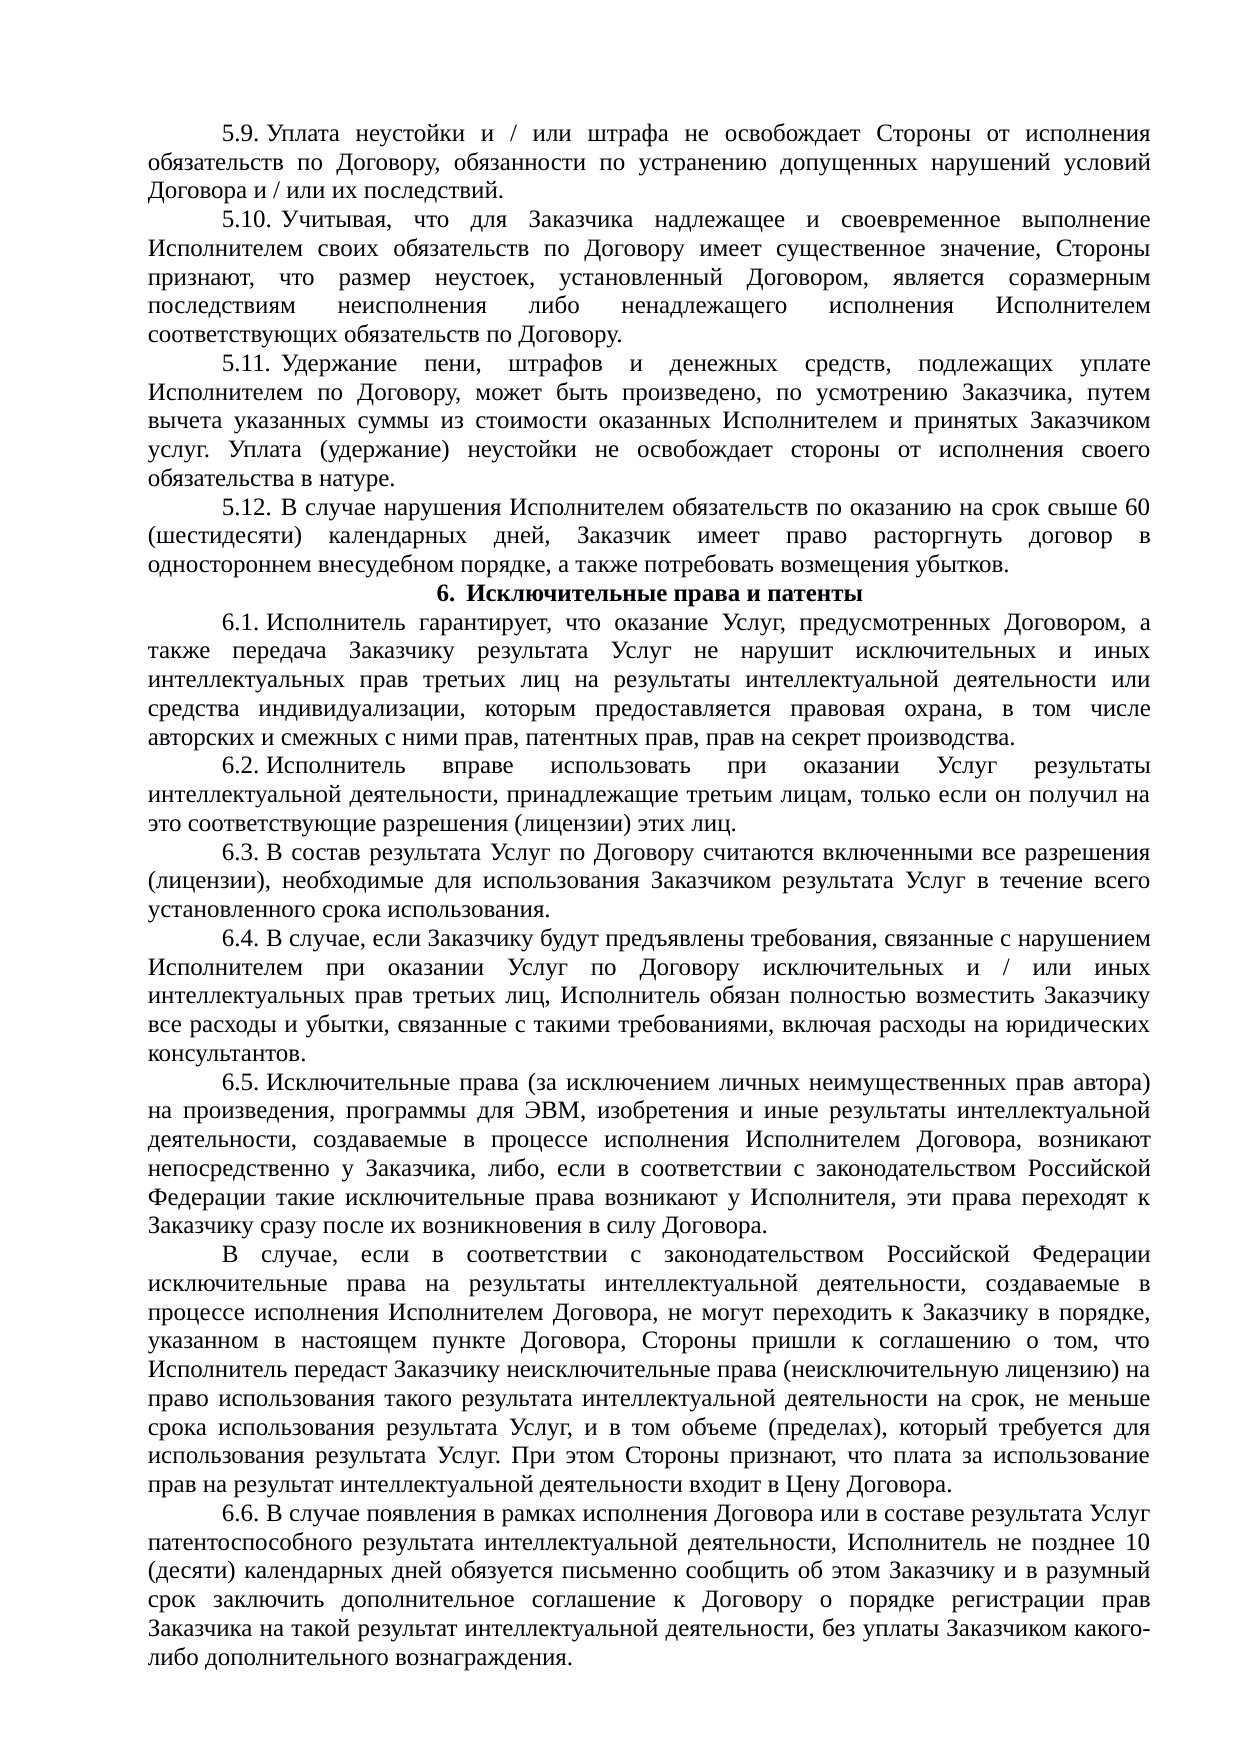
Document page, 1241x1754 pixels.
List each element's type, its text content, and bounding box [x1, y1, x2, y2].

list В состав результата Услуг по Договору считаются включенными все разрешения (лицензии), необходимые для использования Заказчиком результата Услуг в течение всего установленного срока использования. [148, 837, 1152, 923]
list Уплата неустойки и / или штрафа не освобождает Стороны от исполнения обязательств по Договору, обязанности по устранению допущенных нарушений условий Договора и / или их последствий. [148, 118, 1152, 204]
list В случае, если Заказчику будут предъявлены требования, связанные с нарушением Исполнителем при оказании Услуг по Договору исключительных и / или иных интеллектуальных прав третьих лиц, Исполнитель обязан полностью возместить Заказчику все расходы и убытки, связанные с такими требованиями, включая расходы на юридических консультантов. [148, 923, 1152, 1067]
list Исполнитель гарантирует, что оказание Услуг, предусмотренных Договором, а также передача Заказчику результата Услуг не нарушит исключительных и иных интеллектуальных прав третьих лиц на результаты интеллектуальной деятельности или средства индивидуализации, которым предоставляется правовая охрана, в том числе авторских и смежных с ними прав, патентных прав, прав на секрет производства. [148, 607, 1152, 751]
list В случае нарушения Исполнителем обязательств по оказанию на срок свыше 60 (шестидесяти) календарных дней, Заказчик имеет право расторгнуть договор в одностороннем внесудебном порядке, а также потребовать возмещения убытков. [148, 492, 1152, 578]
list В случае появления в рамках исполнения Договора или в составе результата Услуг патентоспособного результата интеллектуальной деятельности, Исполнитель не позднее 10 (десяти) календарных дней обязуется письменно сообщить об этом Заказчику и в разумный срок заключить дополнительное соглашение к Договору о порядке регистрации прав Заказчика на такой результат интеллектуальной деятельности, без уплаты Заказчиком какого-либо дополнительного вознаграждения. [148, 1498, 1152, 1671]
list Исполнитель вправе использовать при оказании Услуг результаты интеллектуальной деятельности, принадлежащие третьим лицам, только если он получил на это соответствующие разрешения (лицензии) этих лиц. [148, 751, 1152, 837]
list Исключительные права (за исключением личных неимущественных прав автора) на произведения, программы для ЭВМ, изобретения и иные результаты интеллектуальной деятельности, создаваемые в процессе исполнения Исполнителем Договора, возникают непосредственно у Заказчика, либо, если в соответствии с законодательством Российской Федерации такие исключительные права возникают у Исполнителя, эти права переходят к Заказчику сразу после их возникновения в силу Договора. [148, 1067, 1152, 1239]
list Удержание пени, штрафов и денежных средств, подлежащих уплате Исполнителем по Договору, может быть произведено, по усмотрению Заказчика, путем вычета указанных суммы из стоимости оказанных Исполнителем и принятых Заказчиком услуг. Уплата (удержание) неустойки не освобождает стороны от исполнения своего обязательства в натуре. [148, 348, 1152, 492]
list Исключительные права и патенты [148, 578, 1152, 607]
list Учитывая, что для Заказчика надлежащее и своевременное выполнение Исполнителем своих обязательств по Договору имеет существенное значение, Стороны признают, что размер неустоек, установленный Договором, является соразмерным последствиям неисполнения либо ненадлежащего исполнения Исполнителем соответствующих обязательств по Договору. [148, 204, 1152, 348]
text В случае, если в соответствии с законодательством Российской Федерации исключительные права на результаты интеллектуальной деятельности, создаваемые в процессе исполнения Исполнителем Договора, не могут переходить к Заказчику в порядке, указанном в настоящем пункте Договора, Стороны пришли к соглашению о том, что Исполнитель передаст Заказчику неисключительные права (неисключительную лицензию) на право использования такого результата интеллектуальной деятельности на срок, не меньше срока использования результата Услуг, и в том объеме (пределах), который требуется для использования результата Услуг. При этом Стороны признают, что плата за использование прав на результат интеллектуальной деятельности входит в Цену Договора. [148, 1239, 1152, 1498]
